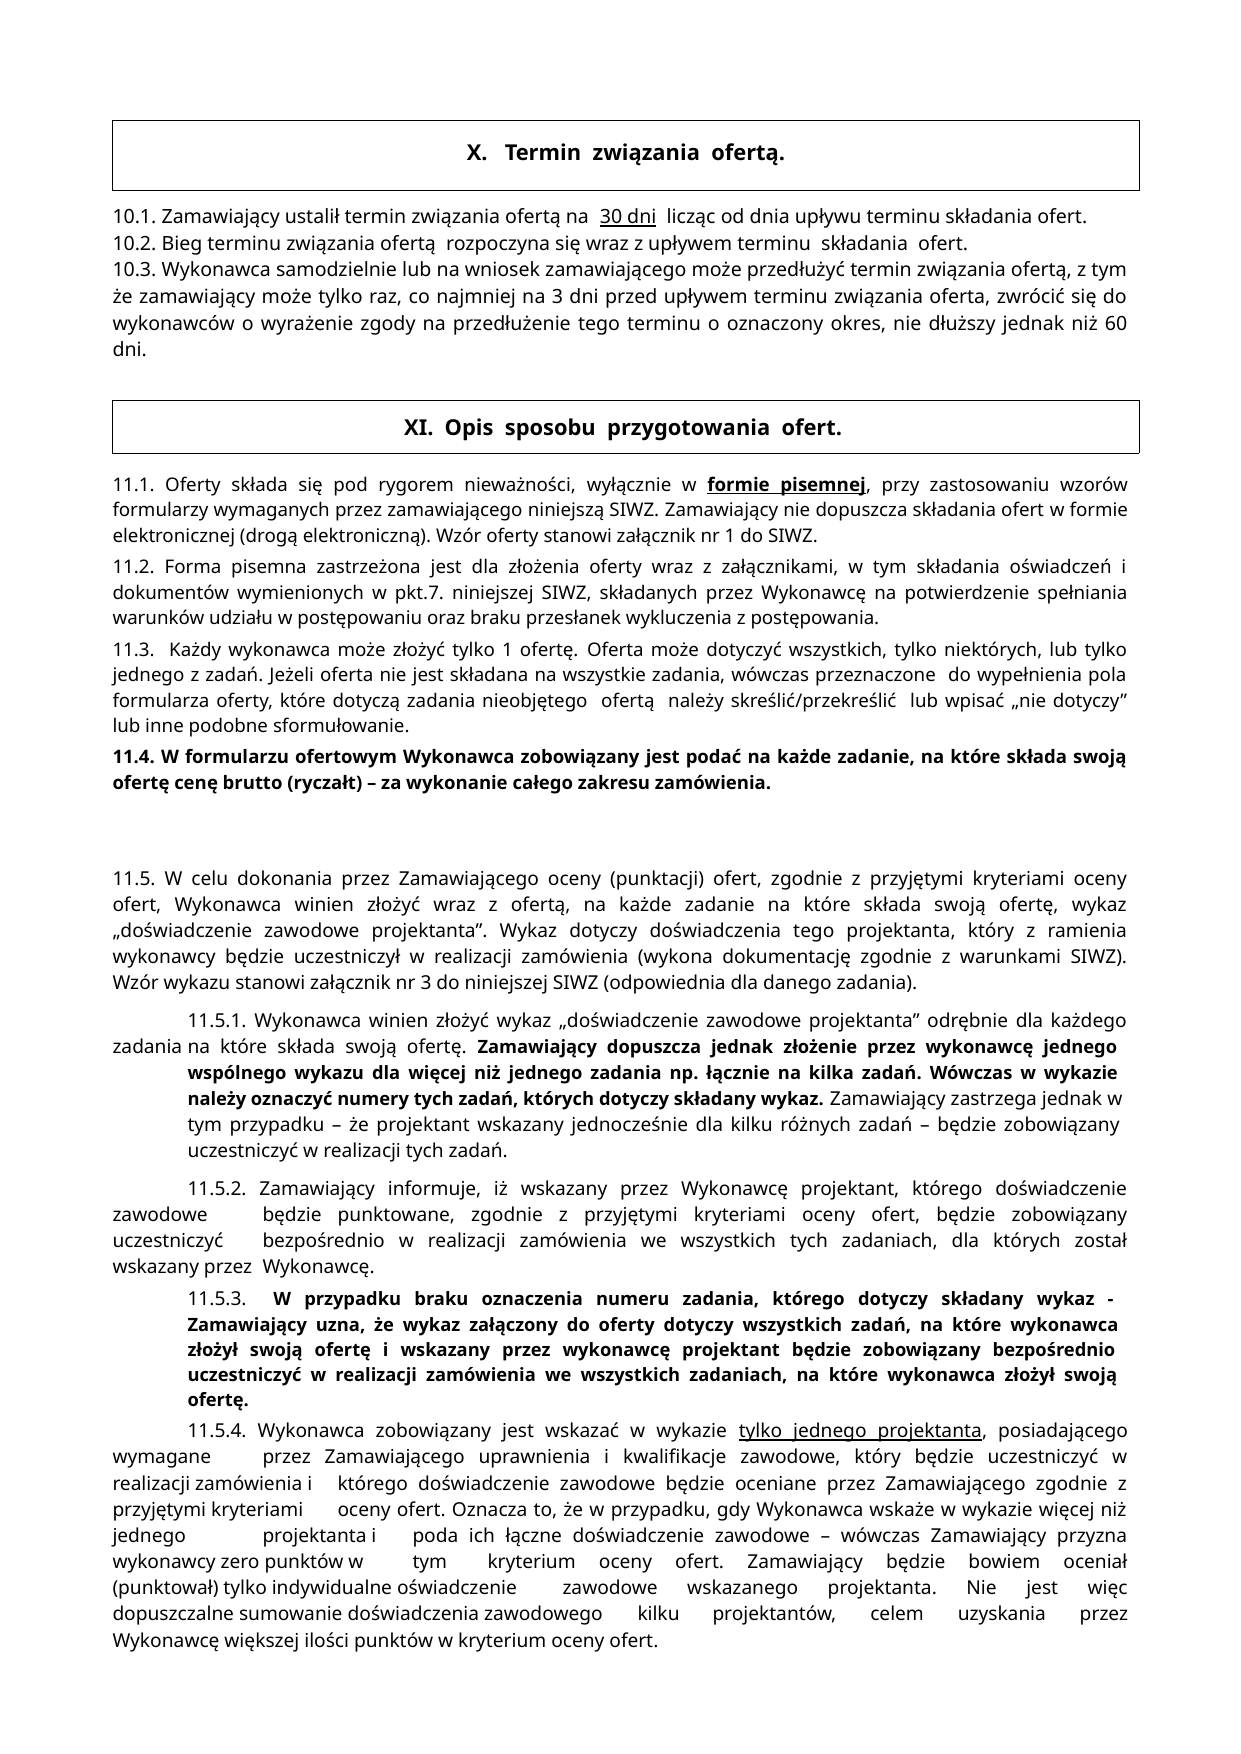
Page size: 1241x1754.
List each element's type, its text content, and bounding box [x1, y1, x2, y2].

text 11.5.3. W przypadku braku oznaczenia numeru zadania, którego dotyczy składany wykaz - Zamawiający uzna, że wykaz załączony do oferty dotyczy wszystkich zadań, na które wykonawca złożył swoją ofertę i wskazany przez wykonawcę projektant będzie zobowiązany bezpośrednio uczestniczyć w realizacji zamówienia we wszystkich zadaniach, na które wykonawca złożył swoją ofertę. [112, 1285, 1128, 1411]
text 11.5.4. Wykonawca zobowiązany jest wskazać w wykazie tylko jednego projektanta, posiadającego wymagane przez Zamawiającego uprawnienia i kwalifikacje zawodowe, który będzie uczestniczyć w realizacji zamówienia i którego doświadczenie zawodowe będzie oceniane przez Zamawiającego zgodnie z przyjętymi kryteriami oceny ofert. Oznacza to, że w przypadku, gdy Wykonawca wskaże w wykazie więcej niż jednego projektanta i poda ich łączne doświadczenie zawodowe – wówczas Zamawiający przyzna wykonawcy zero punktów w tym kryterium oceny ofert. Zamawiający będzie bowiem oceniał (punktował) tylko indywidualne oświadczenie zawodowe wskazanego projektanta. Nie jest więc dopuszczalne sumowanie doświadczenia zawodowego kilku projektantów, celem uzyskania przez Wykonawcę większej ilości punktów w kryterium oceny ofert. [112, 1417, 1128, 1653]
text 11.2. Forma pisemna zastrzeżona jest dla złożenia oferty wraz z załącznikami, w tym składania oświadczeń i dokumentów wymienionych w pkt.7. niniejszej SIWZ, składanych przez Wykonawcę na potwierdzenie spełniania warunków udziału w postępowaniu oraz braku przesłanek wykluczenia z postępowania. [112, 553, 1128, 630]
text 11.3. Każdy wykonawca może złożyć tylko 1 ofertę. Oferta może dotyczyć wszystkich, tylko niektórych, lub tylko jednego z zadań. Jeżeli oferta nie jest składana na wszystkie zadania, wówczas przeznaczone do wypełnienia pola formularza oferty, które dotyczą zadania nieobjętego ofertą należy skreślić/przekreślić lub wpisać „nie dotyczy” lub inne podobne sformułowanie. [112, 636, 1128, 738]
text 10.3. Wykonawca samodzielnie lub na wniosek zamawiającego może przedłużyć termin związania ofertą, z tym że zamawiający może tylko raz, co najmniej na 3 dni przed upływem terminu związania oferta, zwrócić się do wykonawców o wyrażenie zgody na przedłużenie tego terminu o oznaczony okres, nie dłuższy jednak niż 60 dni. [112, 256, 1128, 362]
table_header X. Termin związania ofertą. [113, 121, 1139, 190]
text 11.1. Oferty składa się pod rygorem nieważności, wyłącznie w formie pisemnej, przy zastosowaniu wzorów formularzy wymaganych przez zamawiającego niniejszą SIWZ. Zamawiający nie dopuszcza składania ofert w formie elektronicznej (drogą elektroniczną). Wzór oferty stanowi załącznik nr 1 do SIWZ. [112, 471, 1128, 547]
text 11.4. W formularzu ofertowym Wykonawca zobowiązany jest podać na każde zadanie, na które składa swoją ofertę cenę brutto (ryczałt) – za wykonanie całego zakresu zamówienia. [112, 744, 1128, 794]
text 11.5.1. Wykonawca winien złożyć wykaz „doświadczenie zawodowe projektanta” odrębnie dla każdego zadania na które składa swoją ofertę. Zamawiający dopuszcza jednak złożenie przez wykonawcę jednego wspólnego wykazu dla więcej niż jednego zadania np. łącznie na kilka zadań. Wówczas w wykazie należy oznaczyć numery tych zadań, których dotyczy składany wykaz. Zamawiający zastrzega jednak w tym przypadku – że projektant wskazany jednocześnie dla kilku różnych zadań – będzie zobowiązany uczestniczyć w realizacji tych zadań. [112, 1007, 1128, 1163]
text 11.5.2. Zamawiający informuje, iż wskazany przez Wykonawcę projektant, którego doświadczenie zawodowe będzie punktowane, zgodnie z przyjętymi kryteriami oceny ofert, będzie zobowiązany uczestniczyć bezpośrednio w realizacji zamówienia we wszystkich tych zadaniach, dla których został wskazany przez Wykonawcę. [112, 1175, 1128, 1279]
table_header XI. Opis sposobu przygotowania ofert. [113, 401, 1139, 453]
text 10.1. Zamawiający ustalił termin związania ofertą na 30 dni licząc od dnia upływu terminu składania ofert. [112, 202, 1128, 229]
text 11.5. W celu dokonania przez Zamawiającego oceny (punktacji) ofert, zgodnie z przyjętymi kryteriami oceny ofert, Wykonawca winien złożyć wraz z ofertą, na każde zadanie na które składa swoją ofertę, wykaz „doświadczenie zawodowe projektanta”. Wykaz dotyczy doświadczenia tego projektanta, który z ramienia wykonawcy będzie uczestniczył w realizacji zamówienia (wykona dokumentację zgodnie z warunkami SIWZ). Wzór wykazu stanowi załącznik nr 3 do niniejszej SIWZ (odpowiednia dla danego zadania). [112, 865, 1128, 995]
text 10.2. Bieg terminu związania ofertą rozpoczyna się wraz z upływem terminu składania ofert. [112, 229, 1128, 256]
